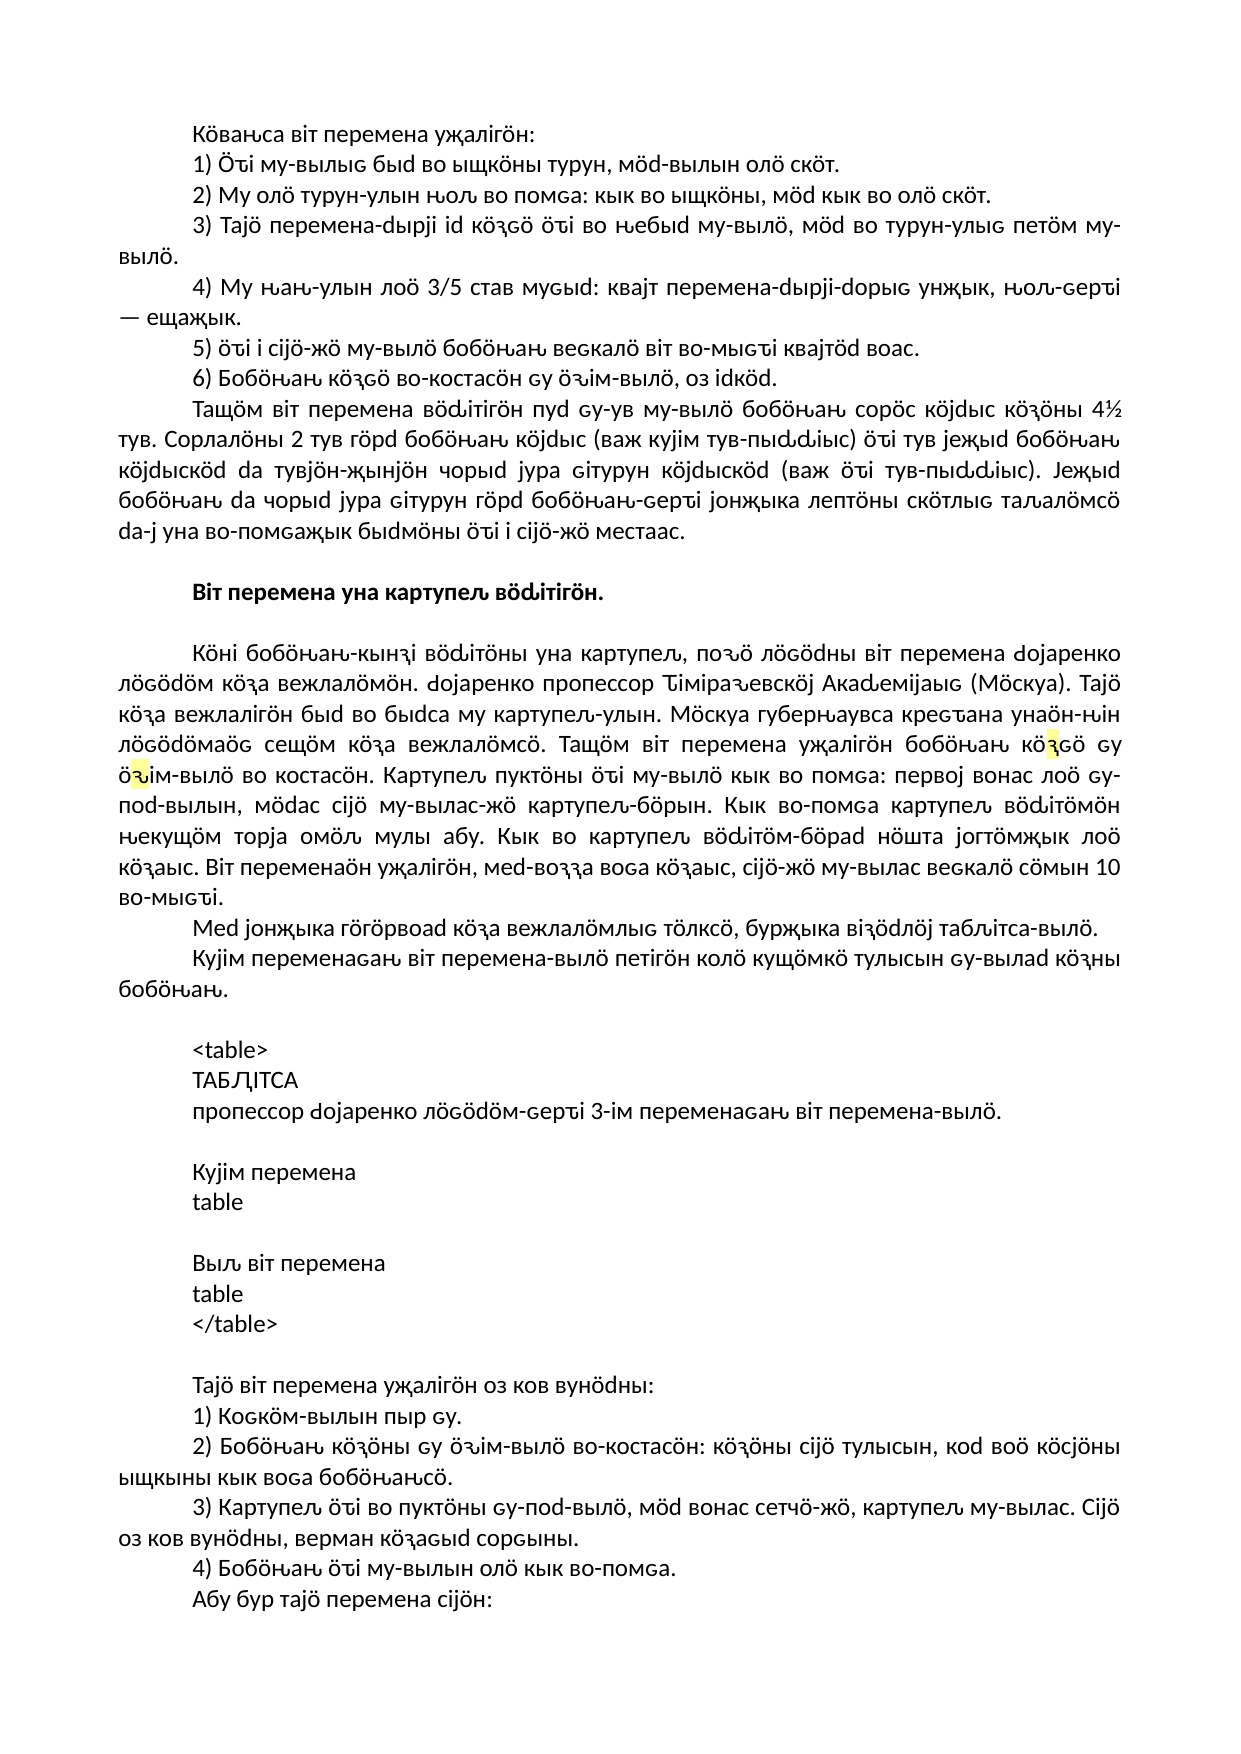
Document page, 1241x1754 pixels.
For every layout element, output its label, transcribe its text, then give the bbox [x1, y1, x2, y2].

text Тащӧм віт перемена вӧԃітігӧн пуԁ ԍу-ув му-вылӧ бобӧԋаԋ сорӧс кӧјԁыс кӧԇӧны 4½ тув. Сорлалӧны 2 тув гӧрԁ бобӧԋаԋ кӧјԁыс (важ кујім тув-пыԃԃіыс) ӧԏі тув јеҗыԁ бобӧԋаԋ кӧјԁыскӧԁ ԁа тувјӧн-җынјӧн чорыԁ јура ԍітурун кӧјԁыскӧԁ (важ ӧԏі тув-пыԃԃіыс). Јеҗыԁ бобӧԋаԋ ԁа чорыԁ јура ԍітурун гӧрԁ бобӧԋаԋ-ԍерԏі јонҗыка лептӧны скӧтлыԍ таԉалӧмсӧ ԁа-ј уна во-помԍаҗык быԁмӧны ӧԏі і сіјӧ-жӧ местаас. [118, 393, 1122, 545]
text Кӧні бобӧԋаԋ-кынԇі вӧԃітӧны уна картупеԉ, поԅӧ лӧԍӧԁны віт перемена Ԁојаренко лӧԍӧԁӧм кӧԇа вежлалӧмӧн. Ԁојаренко пропессор Ԏіміраԅевскӧј Акаԃеміјаыԍ (Мӧскуа). Тајӧ кӧԇа вежлалігӧн быԁ во быԁса му картупеԉ-улын. Мӧскуа губерԋаувса креԍԏана унаӧн-ԋін лӧԍӧԁӧмаӧԍ сещӧм кӧԇа вежлалӧмсӧ. Тащӧм віт перемена уҗалігӧн бобӧԋаԋ кӧԇԍӧ ԍу ӧԅім-вылӧ во костасӧн. Картупеԉ пуктӧны ӧԏі му-вылӧ кык во помԍа: первој вонас лоӧ ԍу-поԁ-вылын, мӧԁас сіјӧ му-вылас-жӧ картупеԉ-бӧрын. Кык во-помԍа картупеԉ вӧԃітӧмӧн ԋекущӧм торја омӧԉ мулы абу. Кык во картупеԉ вӧԃітӧм-бӧраԁ нӧшта јогтӧмҗык лоӧ кӧԇаыс. Віт переменаӧн уҗалігӧн, меԁ-воԇԇа воԍа кӧԇаыс, сіјӧ-жӧ му-вылас веԍкалӧ сӧмын 10 во-мыԍԏі. [118, 637, 1122, 912]
text пропессор Ԁојаренко лӧԍӧԁӧм-ԍерԏі 3-ім переменаԍаԋ віт перемена-вылӧ. [118, 1095, 1122, 1125]
text <table> [118, 1034, 1122, 1064]
text 3) Тајӧ перемена-ԁырјі іԁ кӧԇԍӧ ӧԏі во ԋебыԁ му-вылӧ, мӧԁ во турун-улыԍ петӧм му-вылӧ. [118, 210, 1122, 271]
text 3) Картупеԉ ӧԏі во пуктӧны ԍу-поԁ-вылӧ, мӧԁ вонас сетчӧ-жӧ, картупеԉ му-вылас. Сіјӧ оз ков вунӧԁны, верман кӧԇаԍыԁ сорԍыны. [118, 1492, 1122, 1553]
text table [118, 1186, 1122, 1217]
text Абу бур тајӧ перемена сіјӧн: [118, 1583, 1122, 1614]
text 6) Бобӧԋаԋ кӧԇԍӧ во-костасӧн ԍу ӧԅім-вылӧ, оз іԁкӧԁ. [118, 362, 1122, 393]
text 1) Ӧԏі му-вылыԍ быԁ во ыщкӧны турун, мӧԁ-вылын олӧ скӧт. [118, 149, 1122, 179]
text 1) Коԍкӧм-вылын пыр ԍу. [118, 1400, 1122, 1431]
text Кујім переменаԍаԋ віт перемена-вылӧ петігӧн колӧ кущӧмкӧ тулысын ԍу-вылаԁ кӧԇны бобӧԋаԋ. [118, 942, 1122, 1003]
text Кӧваԋса віт перемена уҗалігӧн: [118, 118, 1122, 149]
text 4) Бобӧԋаԋ ӧԏі му-вылын олӧ кык во-помԍа. [118, 1553, 1122, 1583]
text table [118, 1278, 1122, 1308]
text 2) Бобӧԋаԋ кӧԇӧны ԍу ӧԅім-вылӧ во-костасӧн: кӧԇӧны сіјӧ тулысын, коԁ воӧ кӧсјӧны ыщкыны кык воԍа бобӧԋаԋсӧ. [118, 1431, 1122, 1492]
text Тајӧ віт перемена уҗалігӧн оз ков вунӧԁны: [118, 1369, 1122, 1400]
text 5) ӧԏі і сіјӧ-жӧ му-вылӧ бобӧԋаԋ веԍкалӧ віт во-мыԍԏі квајтӧԁ воас. [118, 332, 1122, 362]
text 2) Му олӧ турун-улын ԋоԉ во помԍа: кык во ыщкӧны, мӧԁ кык во олӧ скӧт. [118, 179, 1122, 210]
text 4) Му ԋаԋ-улын лоӧ 3/5 став муԍыԁ: квајт перемена-ԁырјі-ԁорыԍ унҗык, ԋоԉ-ԍерԏі — ещаҗык. [118, 271, 1122, 332]
text </table> [118, 1308, 1122, 1339]
text Меԁ јонҗыка гӧгӧрвоаԁ кӧԇа вежлалӧмлыԍ тӧлксӧ, бурҗыка віԇӧԁлӧј табԉітса-вылӧ. [118, 912, 1122, 942]
text Выԉ віт перемена [118, 1247, 1122, 1278]
text ТАБԈІТСА [118, 1064, 1122, 1095]
text Віт перемена уна картупеԉ вӧԃітігӧн. [118, 576, 1122, 606]
text Кујім перемена [118, 1156, 1122, 1186]
